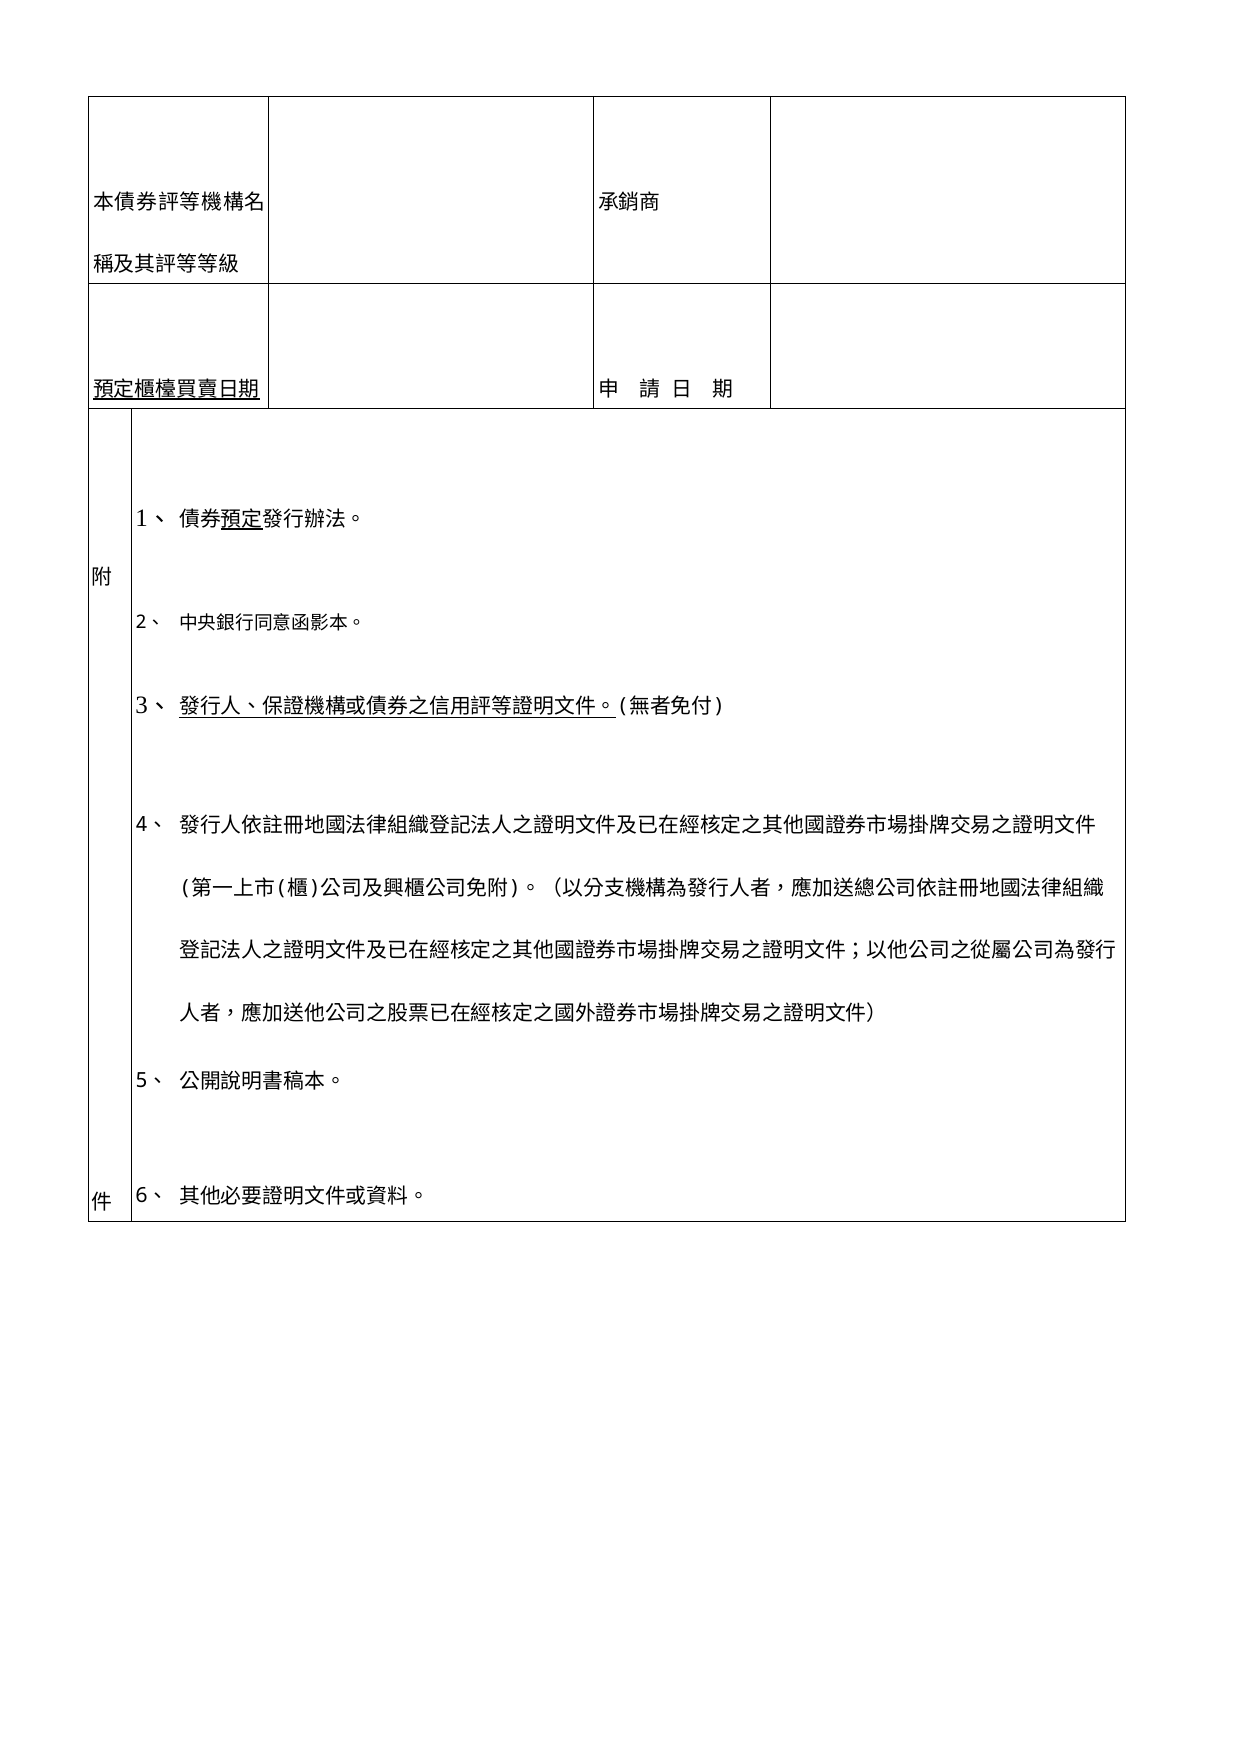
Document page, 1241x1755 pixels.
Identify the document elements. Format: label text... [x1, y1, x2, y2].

table_cell 承銷商 [594, 97, 770, 283]
table_cell [771, 284, 1125, 408]
table_cell 債券預定發行辦法。 中央銀行同意函影本。 發行人、保證機構或債券之信用評等證明文件。(無者免付) 發行人依註冊地國法律組織登記法人之證明文件及已在經核定之其他國證券市場掛牌交易之證明文件(第一上市(櫃)公司及興櫃公司免附)。（以分支機構為發行人者，應加送總公司依註冊地國法律組織登記法人之證明文件及已在經核定之其他國證券市場掛牌交易之證明文件；以他公司之從屬公司為發行人者，應加送他公司之股票已在經核定之國外證券市場掛牌交易之證明文件） 公開說明書稿本。 其他必要證明文件或資料。 [132, 409, 1125, 1221]
table_cell 預定櫃檯買賣日期 [89, 284, 268, 408]
table_cell [771, 97, 1125, 283]
table_cell 申 請 日 期 [594, 284, 770, 408]
table_cell [269, 97, 593, 283]
table_cell 本債券評等機構名稱及其評等等級 [89, 97, 268, 283]
table_cell 附 件 [89, 409, 131, 1221]
table_cell [269, 284, 593, 408]
